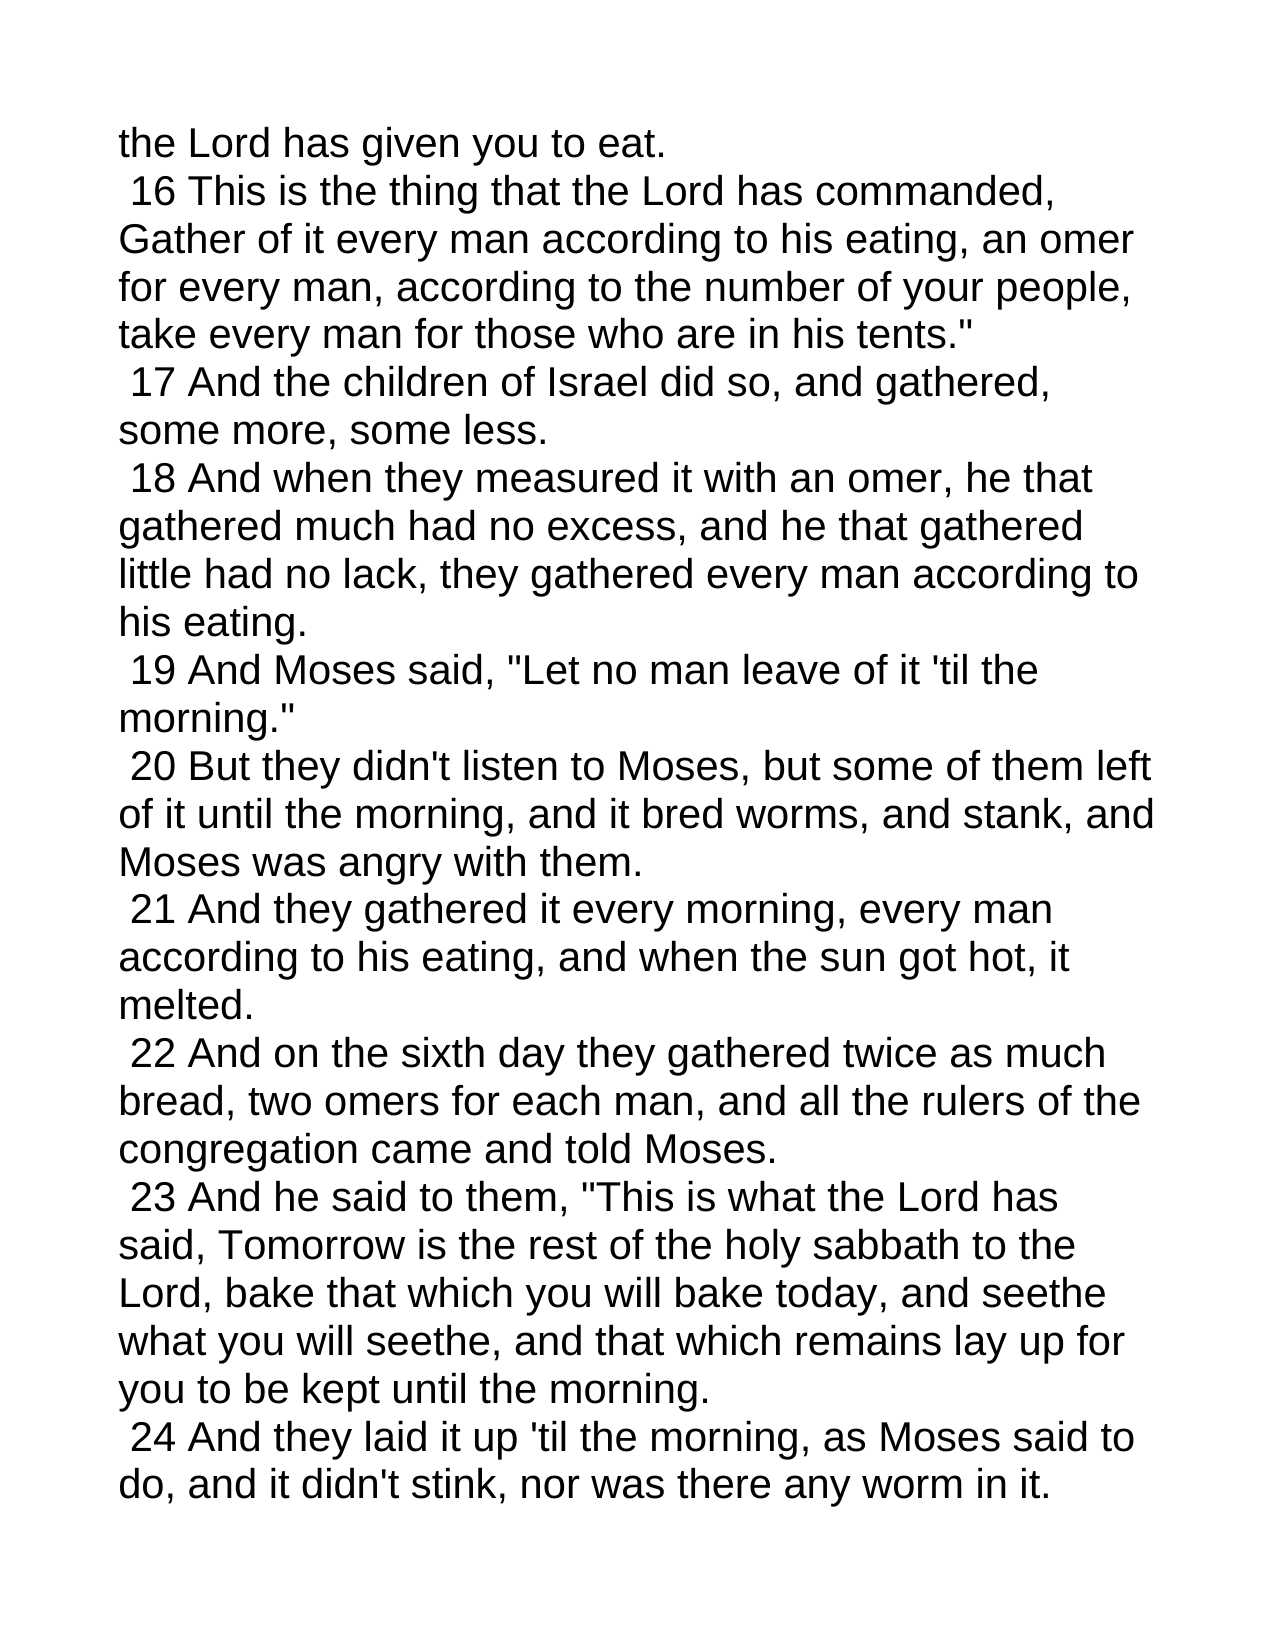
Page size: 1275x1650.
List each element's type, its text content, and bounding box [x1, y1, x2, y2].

text 17 And the children of Israel did so, and gathered, some more, some less. [118, 358, 1157, 453]
text 22 And on the sixth day they gathered twice as much bread, two omers for each man, and all the rulers of the congregation came and told Moses. [118, 1028, 1157, 1172]
text 21 And they gathered it every morning, every man according to his eating, and when the sun got hot, it melted. [118, 885, 1157, 1028]
text 19 And Moses said, "Let no man leave of it 'til the morning." [118, 645, 1157, 741]
text 20 But they didn't listen to Moses, but some of them left of it until the morning, and it bred worms, and stank, and Moses was angry with them. [118, 741, 1157, 885]
text 24 And they laid it up 'til the morning, as Moses said to do, and it didn't stink, nor was there any worm in it. [118, 1412, 1157, 1508]
text 16 This is the thing that the Lord has commanded, Gather of it every man according to his eating, an omer for every man, according to the number of your people, take every man for those who are in his tents." [118, 166, 1157, 358]
text 18 And when they measured it with an omer, he that gathered much had no excess, and he that gathered little had no lack, they gathered every man according to his eating. [118, 453, 1157, 645]
text the Lord has given you to eat. [118, 118, 1157, 166]
text 23 And he said to them, "This is what the Lord has said, Tomorrow is the rest of the holy sabbath to the Lord, bake that which you will bake today, and seethe what you will seethe, and that which remains lay up for you to be kept until the morning. [118, 1172, 1157, 1412]
